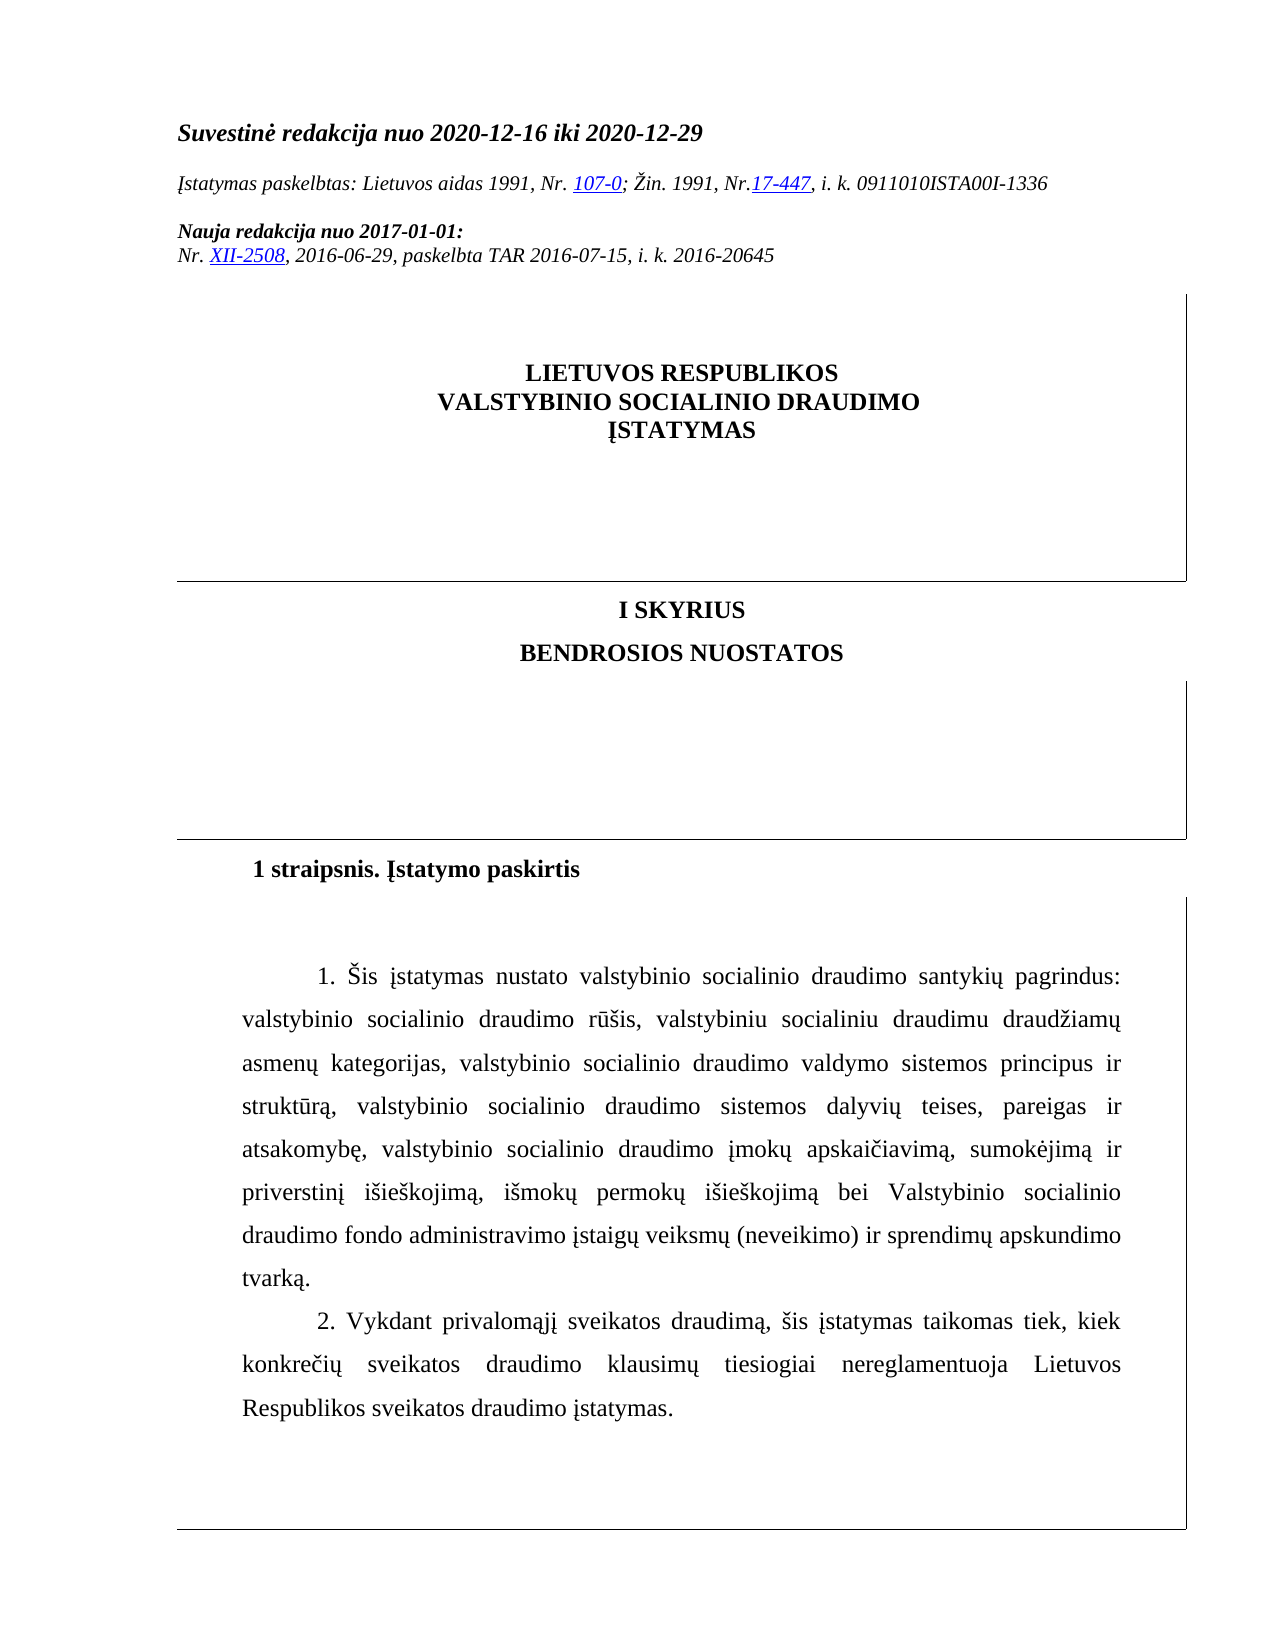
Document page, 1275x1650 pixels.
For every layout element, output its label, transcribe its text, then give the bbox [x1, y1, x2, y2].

text Įstatymas paskelbtas: Lietuvos aidas 1991, Nr. 107-0; Žin. 1991, Nr.17-447, i. k. 0911010ISTA00I-1336 [177, 171, 1186, 195]
text Nr. XII-2508, 2016-06-29, paskelbta TAR 2016-07-15, i. k. 2016-20645 [177, 243, 1186, 267]
text 1. Šis įstatymas nustato valstybinio socialinio draudimo santykių pagrindus: valstybinio socialinio draudimo rūšis, valstybiniu socialiniu draudimu draudžiamų asmenų kategorijas, valstybinio socialinio draudimo valdymo sistemos principus ir struktūrą, valstybinio socialinio draudimo sistemos dalyvių teises, pareigas ir atsakomybę, valstybinio socialinio draudimo įmokų apskaičiavimą, sumokėjimą ir priverstinį išieškojimą, išmokų permokų išieškojimą bei Valstybinio socialinio draudimo fondo administravimo įstaigų veiksmų (neveikimo) ir sprendimų apskundimo tvarką. [177, 897, 1186, 1242]
text 1 straipsnis. Įstatymo paskirtis [177, 854, 1186, 882]
text BENDROSIOS NUOSTATOS [177, 638, 1186, 667]
text Suvestinė redakcija nuo 2020-12-16 iki 2020-12-29 [177, 118, 1186, 147]
text 2. Vykdant privalomąjį sveikatos draudimą, šis įstatymas taikomas tiek, kiek konkrečių sveikatos draudimo klausimų tiesiogiai nereglamentuoja Lietuvos Respublikos sveikatos draudimo įstatymas. [177, 1242, 1186, 1421]
text I SKYRIUS [177, 595, 1186, 624]
text Nauja redakcija nuo 2017-01-01: [177, 219, 1186, 243]
text LIETUVOS RESPUBLIKOS VALSTYBINIO SOCIALINIO DRAUDIMO ĮSTATYMAS [177, 293, 1186, 444]
